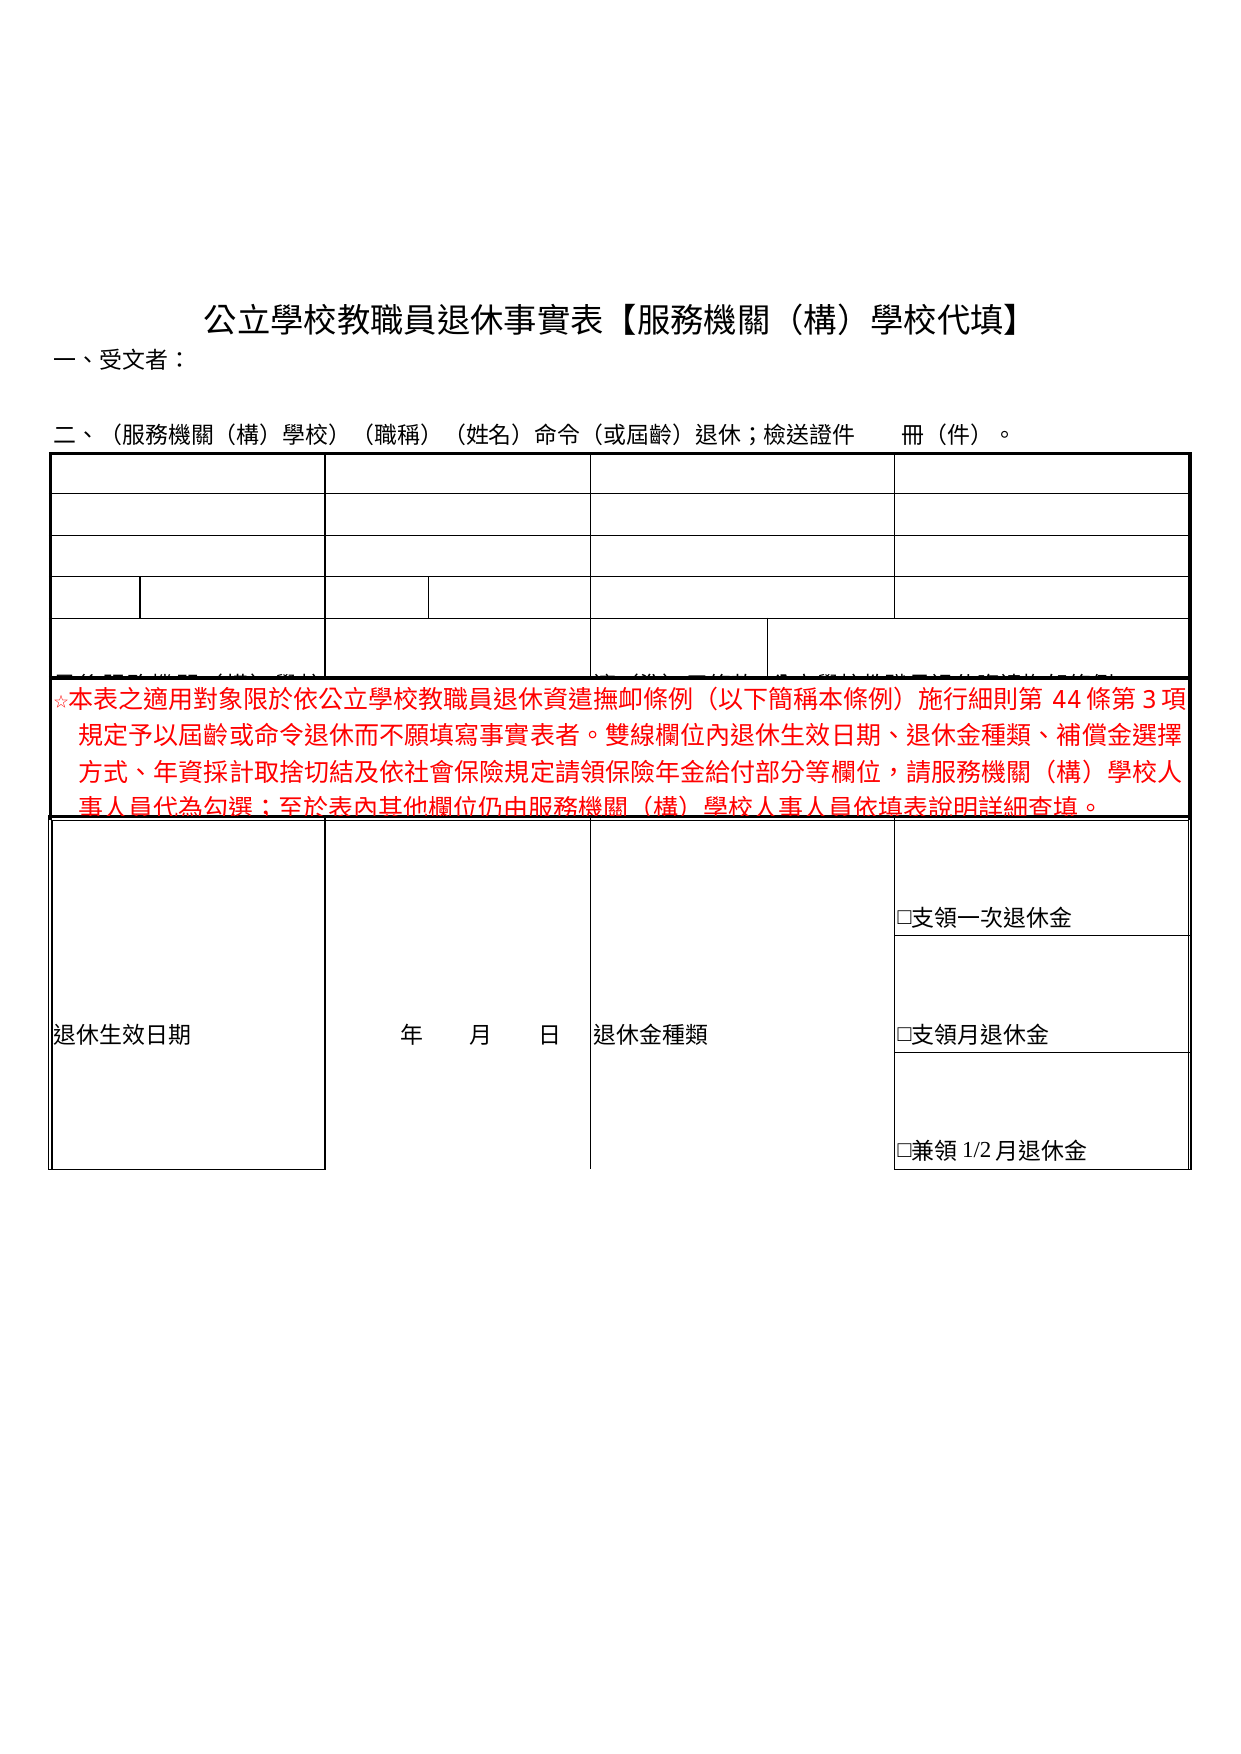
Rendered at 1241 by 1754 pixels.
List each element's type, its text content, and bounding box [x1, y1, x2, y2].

table_cell 國民身分證統一編號/居留證號 [52, 494, 324, 535]
table_cell 退休生效日期 [53, 821, 324, 1169]
table_cell 年 月 日 [326, 821, 590, 1169]
table_cell 私立學校儲金制前任職年資 [591, 536, 894, 576]
table_cell 一、受文者： 二、（服務機關（構）學校）（職稱）（姓名）命令（或屆齡）退休；檢送證件 冊（件）。 [50, 342, 1190, 452]
table_cell 薪點 [429, 577, 590, 617]
table_cell 退撫新制實施前任職年資 [591, 455, 894, 493]
table_cell 年 月 天 [895, 536, 1188, 576]
table_header 公立學校教職員退休事實表【服務機關（構）學校代填】 [50, 294, 1190, 342]
table_cell [141, 577, 324, 617]
table_cell 退休金種類 [591, 821, 894, 1169]
table_cell [326, 619, 590, 676]
table_cell 年 月 天 [895, 455, 1188, 493]
table_cell 退撫新制實施後任職年資 [591, 494, 894, 535]
table_cell □支領一次退休金 [895, 821, 1188, 935]
table_cell [326, 494, 590, 535]
table_cell 公立學校教職員退休資遣撫卹條例 第 條 項 款 [768, 619, 1188, 676]
table_cell 私立學校儲金制後任職年資 [591, 577, 894, 617]
table_cell 年 月 日 [326, 536, 590, 576]
table_cell 姓名 [52, 455, 324, 493]
table_cell 出生日期 [52, 536, 324, 576]
table_cell 退休薪點 [326, 577, 428, 617]
table_cell □支領月退休金 [895, 936, 1188, 1052]
table_cell 年 月 天 [895, 577, 1188, 617]
table_cell [326, 455, 590, 493]
table_cell □兼領1/2月退休金 [895, 1053, 1188, 1169]
table_cell 最後服務機關（構）學校及代號 [52, 619, 324, 676]
table_cell 適（準）用條款 [591, 619, 767, 676]
table_cell 年 月 天 [895, 494, 1188, 535]
table_cell 職稱 [52, 577, 139, 617]
table_cell ☆本表之適用對象限於依公立學校教職員退休資遣撫卹條例（以下簡稱本條例）施行細則第44條第3項規定予以屆齡或命令退休而不願填寫事實表者。雙線欄位內退休生效日期、退休金種類、補償金選擇方式、年資採計取捨切結及依社會保險規定請領保險年金給付部分等欄位，請服務機關（構）學校人事人員代為勾選；至於表內其他欄位仍由服務機關（構）學校人事人員依填表說明詳細查填。 [52, 680, 1188, 815]
